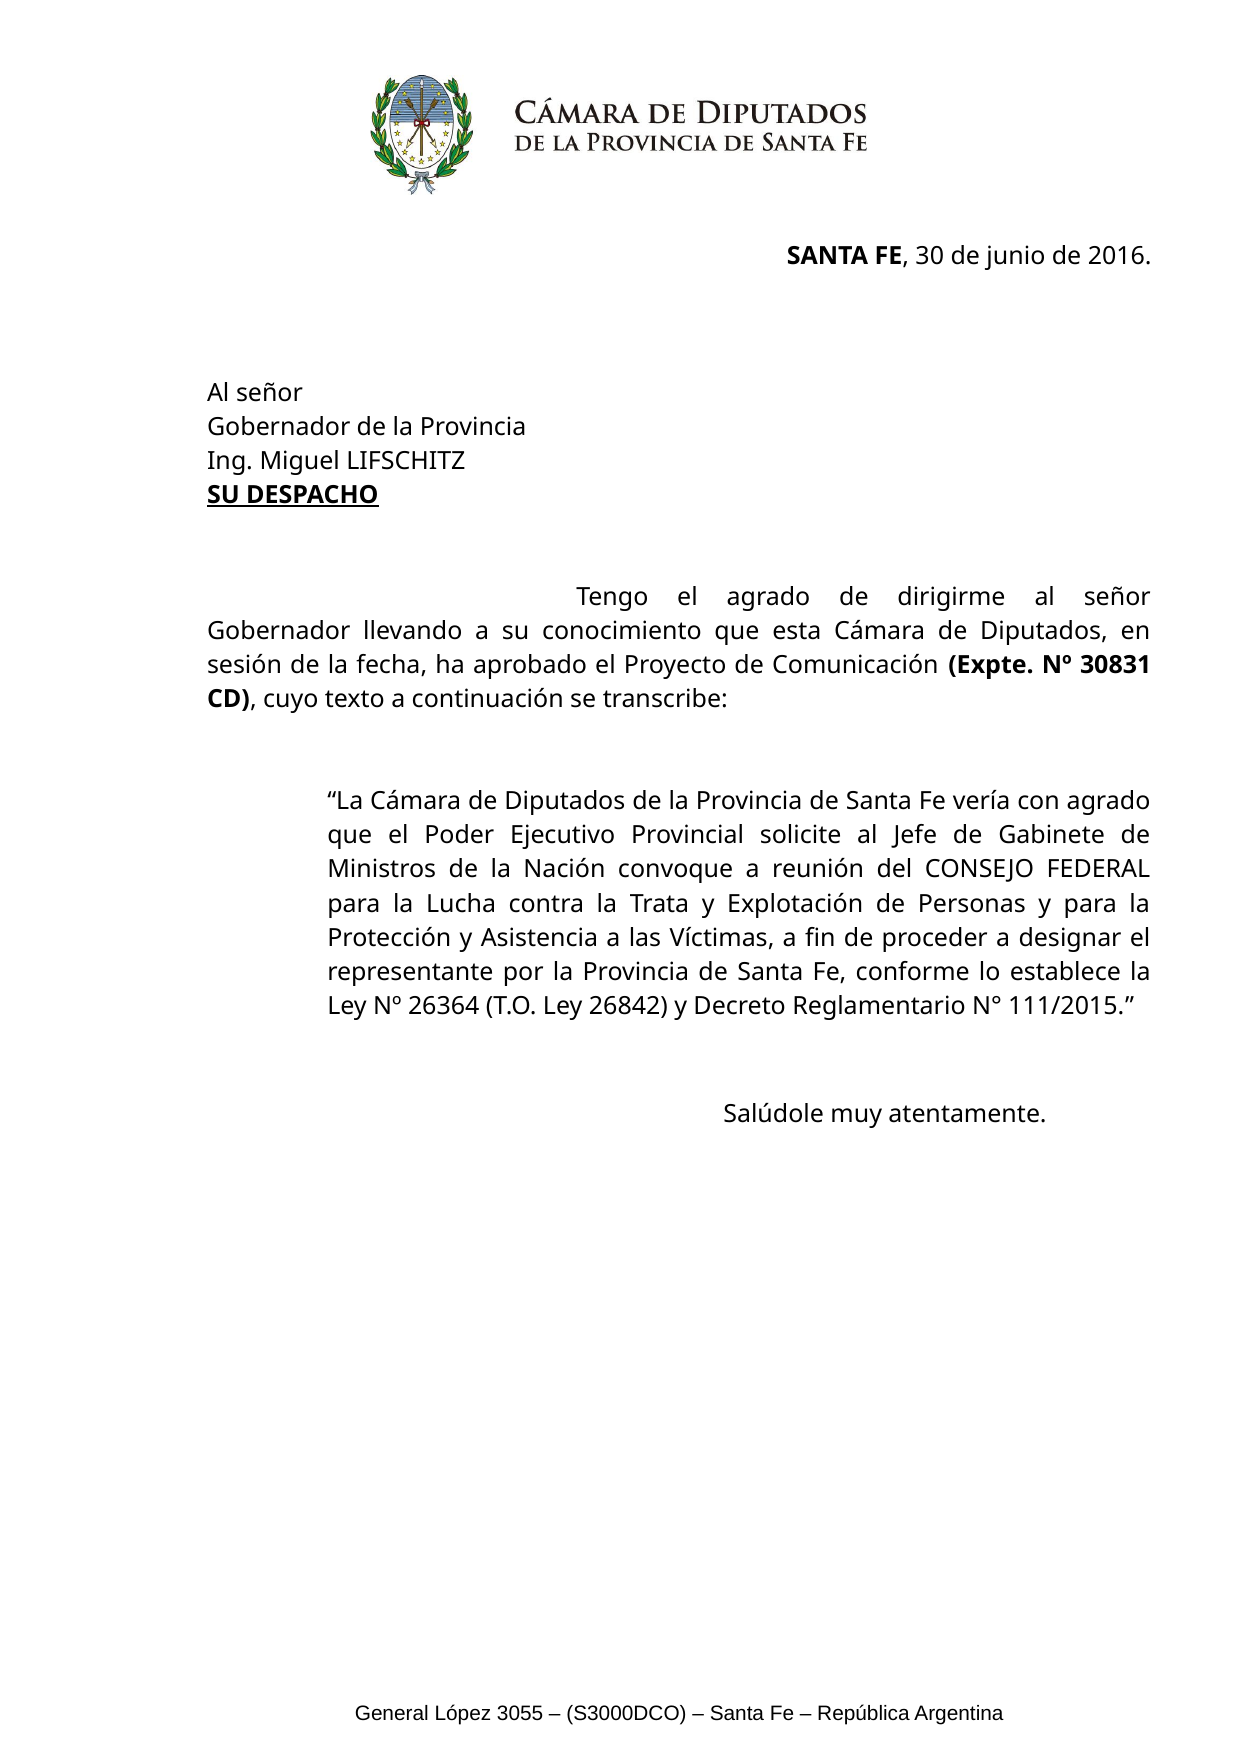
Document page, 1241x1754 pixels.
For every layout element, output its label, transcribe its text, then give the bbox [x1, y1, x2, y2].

text SANTA FE, 30 de junio de 2016. [207, 238, 1152, 272]
text Al señor [207, 374, 1152, 408]
text Tengo el agrado de dirigirme al señor Gobernador llevando a su conocimiento que esta Cámara de Diputados, en sesión de la fecha, ha aprobado el Proyecto de Comunicación (Expte. Nº 30831 CD), cuyo texto a continuación se transcribe: [207, 579, 1152, 715]
text Salúdole muy atentamente. [649, 1096, 1152, 1129]
text Gobernador de la Provincia [207, 408, 1152, 442]
text SU DESPACHO [207, 476, 1152, 511]
text “La Cámara de Diputados de la Provincia de Santa Fe vería con agrado que el Poder Ejecutivo Provincial solicite al Jefe de Gabinete de Ministros de la Nación convoque a reunión del CONSEJO FEDERAL para la Lucha contra la Trata y Explotación de Personas y para la Protección y Asistencia a las Víctimas, a fin de proceder a designar el representante por la Provincia de Santa Fe, conforme lo establece la Ley Nº 26364 (T.O. Ley 26842) y Decreto Reglamentario N° 111/2015.” [327, 783, 1152, 1021]
picture [370, 75, 867, 199]
text Ing. Miguel LIFSCHITZ [207, 442, 1152, 476]
